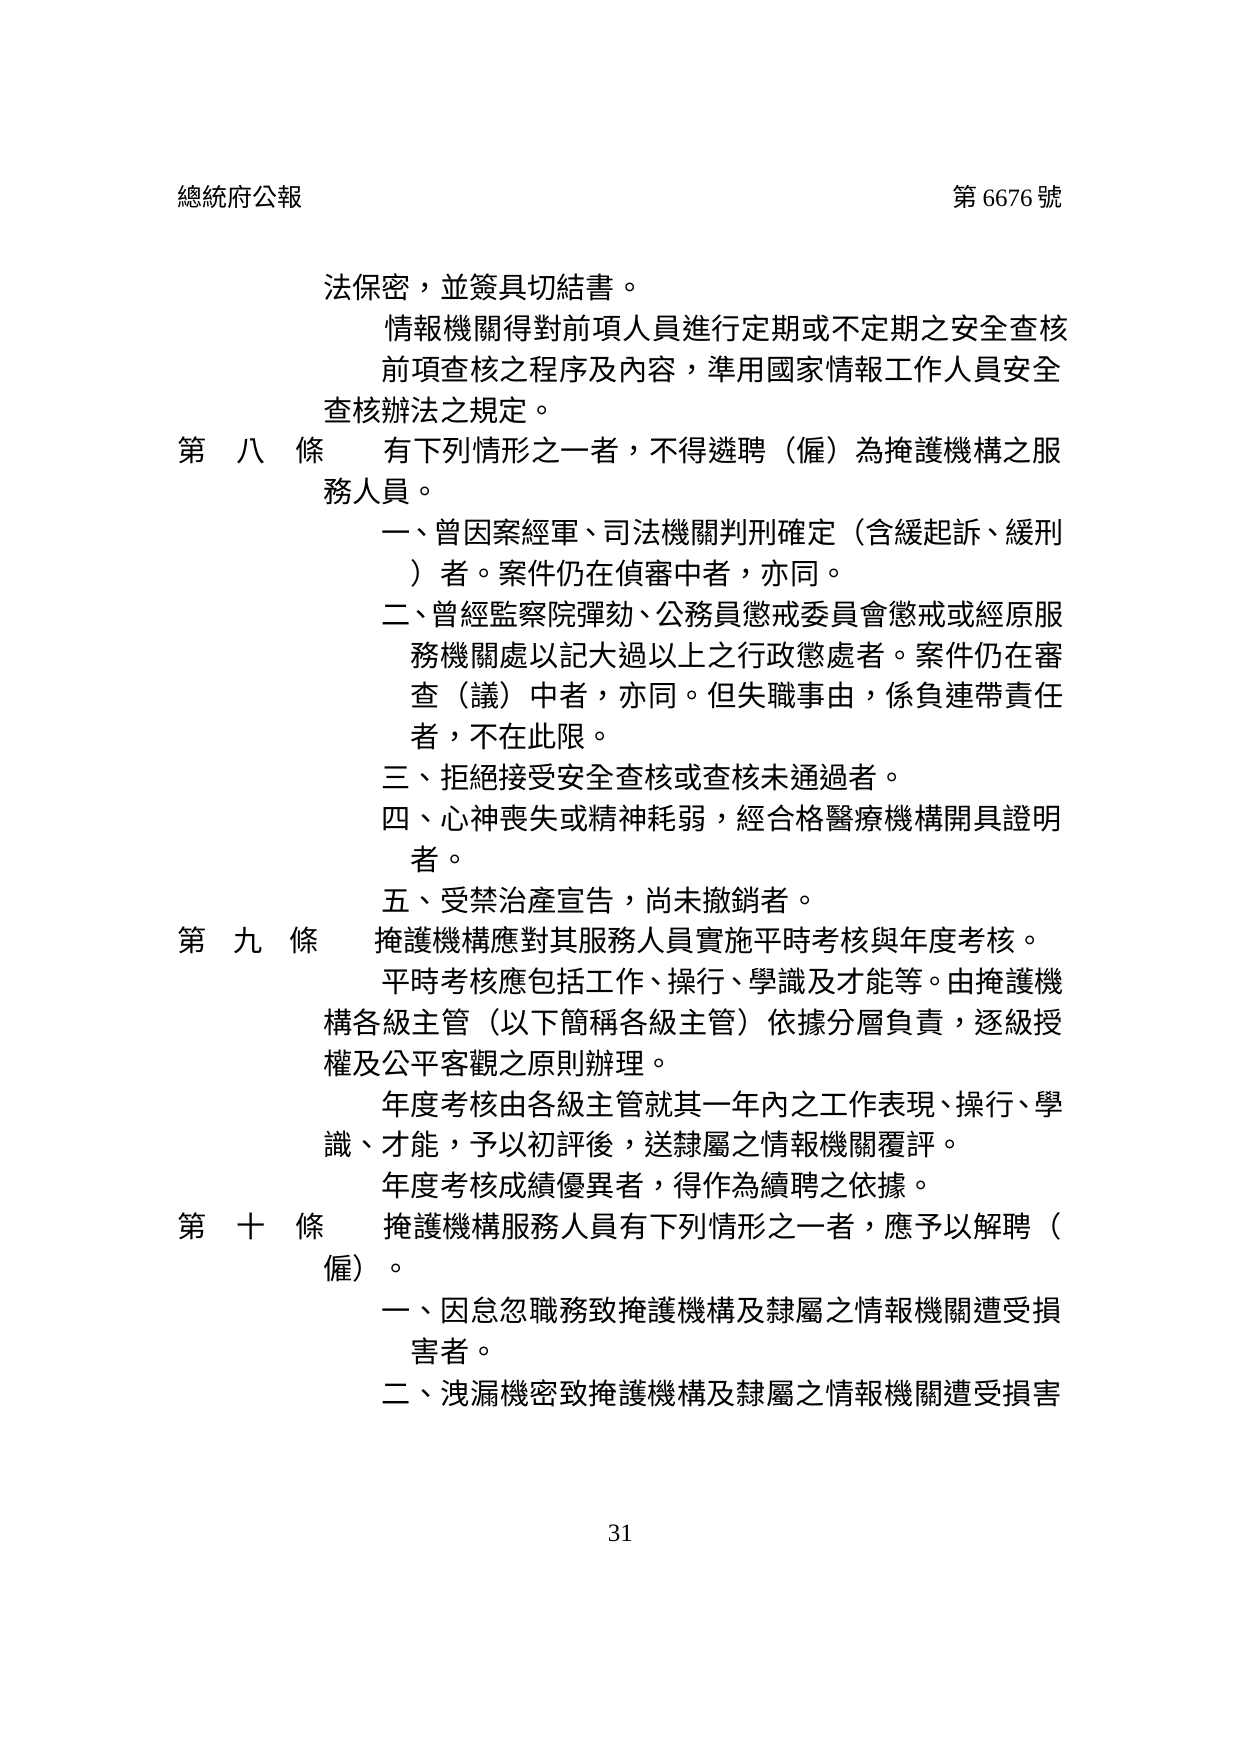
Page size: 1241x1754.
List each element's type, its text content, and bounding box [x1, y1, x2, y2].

text 平時考核應包括工作、操行、學識及才能等。由掩護機構各級主管（以下簡稱各級主管）依據分層負責，逐級授權及公平客觀之原則辦理。 [323, 960, 1063, 1082]
text 一、曾因案經軍、司法機關判刑確定（含緩起訴、緩刑）者。案件仍在偵審中者，亦同。 [381, 511, 1063, 592]
text 三、拒絕接受安全查核或查核未通過者。 [381, 756, 1063, 797]
text 情報機關得對前項人員進行定期或不定期之安全查核。 [323, 307, 1063, 347]
text 年度考核由各級主管就其一年內之工作表現、操行、學識、才能，予以初評後，送隸屬之情報機關覆評。 [323, 1082, 1063, 1164]
text 四、心神喪失或精神耗弱，經合格醫療機構開具證明者。 [381, 797, 1063, 878]
text 二、洩漏機密致掩護機構及隸屬之情報機關遭受損害 [381, 1371, 1063, 1413]
text 五、受禁治產宣告，尚未撤銷者。 [381, 878, 1063, 919]
text 第 八 條 有下列情形之一者，不得遴聘（僱）為掩護機構之服務人員。 [177, 429, 1063, 511]
text 第 十 條 掩護機構服務人員有下列情形之一者，應予以解聘（僱）。 [177, 1204, 1063, 1288]
text 年度考核成績優異者，得作為續聘之依據。 [323, 1164, 1063, 1204]
text 第 九 條 掩護機構應對其服務人員實施平時考核與年度考核。 [177, 919, 1063, 960]
text 二、曾經監察院彈劾、公務員懲戒委員會懲戒或經原服務機關處以記大過以上之行政懲處者。案件仍在審查（議）中者，亦同。但失職事由，係負連帶責任者，不在此限。 [381, 592, 1063, 756]
text 法保密，並簽具切結書。 [177, 266, 1063, 307]
text 前項查核之程序及內容，準用國家情報工作人員安全查核辦法之規定。 [323, 347, 1063, 429]
text 一、因怠忽職務致掩護機構及隸屬之情報機關遭受損害者。 [381, 1288, 1063, 1371]
